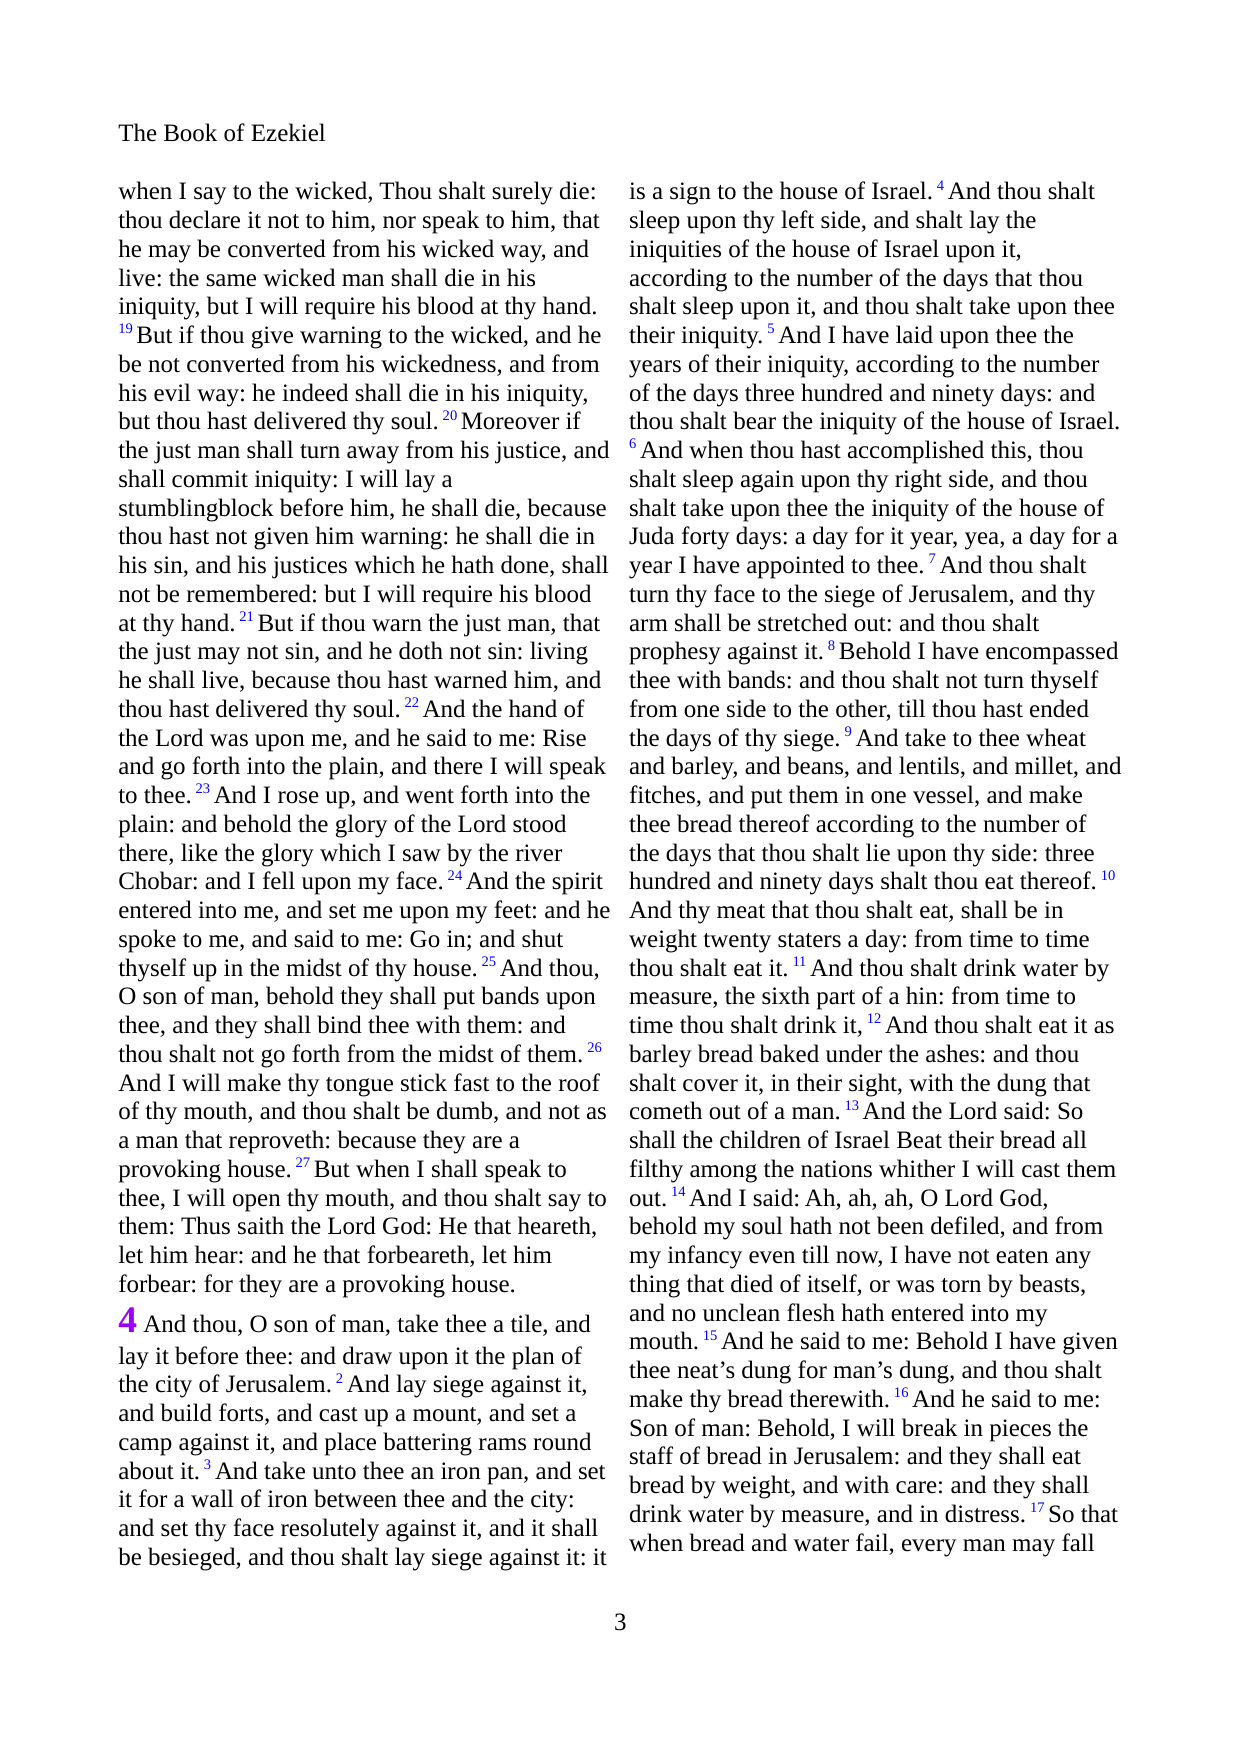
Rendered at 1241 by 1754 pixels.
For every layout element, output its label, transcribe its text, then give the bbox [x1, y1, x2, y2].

text is a sign to the house of Israel. 4 And thou shalt sleep upon thy left side, and shalt lay the iniquities of the house of Israel upon it, according to the number of the days that thou shalt sleep upon it, and thou shalt take upon thee their iniquity. 5 And I have laid upon thee the years of their iniquity, according to the number of the days three hundred and ninety days: and thou shalt bear the iniquity of the house of Israel. 6 And when thou hast accomplished this, thou shalt sleep again upon thy right side, and thou shalt take upon thee the iniquity of the house of Juda forty days: a day for it year, yea, a day for a year I have appointed to thee. 7 And thou shalt turn thy face to the siege of Jerusalem, and thy arm shall be stretched out: and thou shalt prophesy against it. 8 Behold I have encompassed thee with bands: and thou shalt not turn thyself from one side to the other, till thou hast ended the days of thy siege. 9 And take to thee wheat and barley, and beans, and lentils, and millet, and fitches, and put them in one vessel, and make thee bread thereof according to the number of the days that thou shalt lie upon thy side: three hundred and ninety days shalt thou eat thereof. 10 And thy meat that thou shalt eat, shall be in weight twenty staters a day: from time to time thou shalt eat it. 11 And thou shalt drink water by measure, the sixth part of a hin: from time to time thou shalt drink it, 12 And thou shalt eat it as barley bread baked under the ashes: and thou shalt cover it, in their sight, with the dung that cometh out of a man. 13 And the Lord said: So shall the children of Israel Beat their bread all filthy among the nations whither I will cast them out. 14 And I said: Ah, ah, ah, O Lord God, behold my soul hath not been defiled, and from my infancy even till now, I have not eaten any thing that died of itself, or was torn by beasts, and no unclean flesh hath entered into my mouth. 15 And he said to me: Behold I have given thee neat’s dung for man’s dung, and thou shalt make thy bread therewith. 16 And he said to me: Son of man: Behold, I will break in pieces the staff of bread in Jerusalem: and they shall eat bread by weight, and with care: and they shall drink water by measure, and in distress. 17 So that when bread and water fail, every man may fall [629, 176, 1122, 1556]
text 4 And thou, O son of man, take thee a tile, and lay it before thee: and draw upon it the plan of the city of Jerusalem. 2 And lay siege against it, and build forts, and cast up a mount, and set a camp against it, and place battering rams round about it. 3 And take unto thee an iron pan, and set it for a wall of iron between thee and the city: and set thy face resolutely against it, and it shall be besieged, and thou shalt lay siege against it: it [118, 1298, 611, 1571]
text when I say to the wicked, Thou shalt surely die: thou declare it not to him, nor speak to him, that he may be converted from his wicked way, and live: the same wicked man shall die in his iniquity, but I will require his blood at thy hand. 19 But if thou give warning to the wicked, and he be not converted from his wickedness, and from his evil way: he indeed shall die in his iniquity, but thou hast delivered thy soul. 20 Moreover if the just man shall turn away from his justice, and shall commit iniquity: I will lay a stumblingblock before him, he shall die, because thou hast not given him warning: he shall die in his sin, and his justices which he hath done, shall not be remembered: but I will require his blood at thy hand. 21 But if thou warn the just man, that the just may not sin, and he doth not sin: living he shall live, because thou hast warned him, and thou hast delivered thy soul. 22 And the hand of the Lord was upon me, and he said to me: Rise and go forth into the plain, and there I will speak to thee. 23 And I rose up, and went forth into the plain: and behold the glory of the Lord stood there, like the glory which I saw by the river Chobar: and I fell upon my face. 24 And the spirit entered into me, and set me upon my feet: and he spoke to me, and said to me: Go in; and shut thyself up in the midst of thy house. 25 And thou, O son of man, behold they shall put bands upon thee, and they shall bind thee with them: and thou shalt not go forth from the midst of them. 26 And I will make thy tongue stick fast to the roof of thy mouth, and thou shalt be dumb, and not as a man that reproveth: because they are a provoking house. 27 But when I shall speak to thee, I will open thy mouth, and thou shalt say to them: Thus saith the Lord God: He that heareth, let him hear: and he that forbeareth, let him forbear: for they are a provoking house. [118, 176, 611, 1298]
